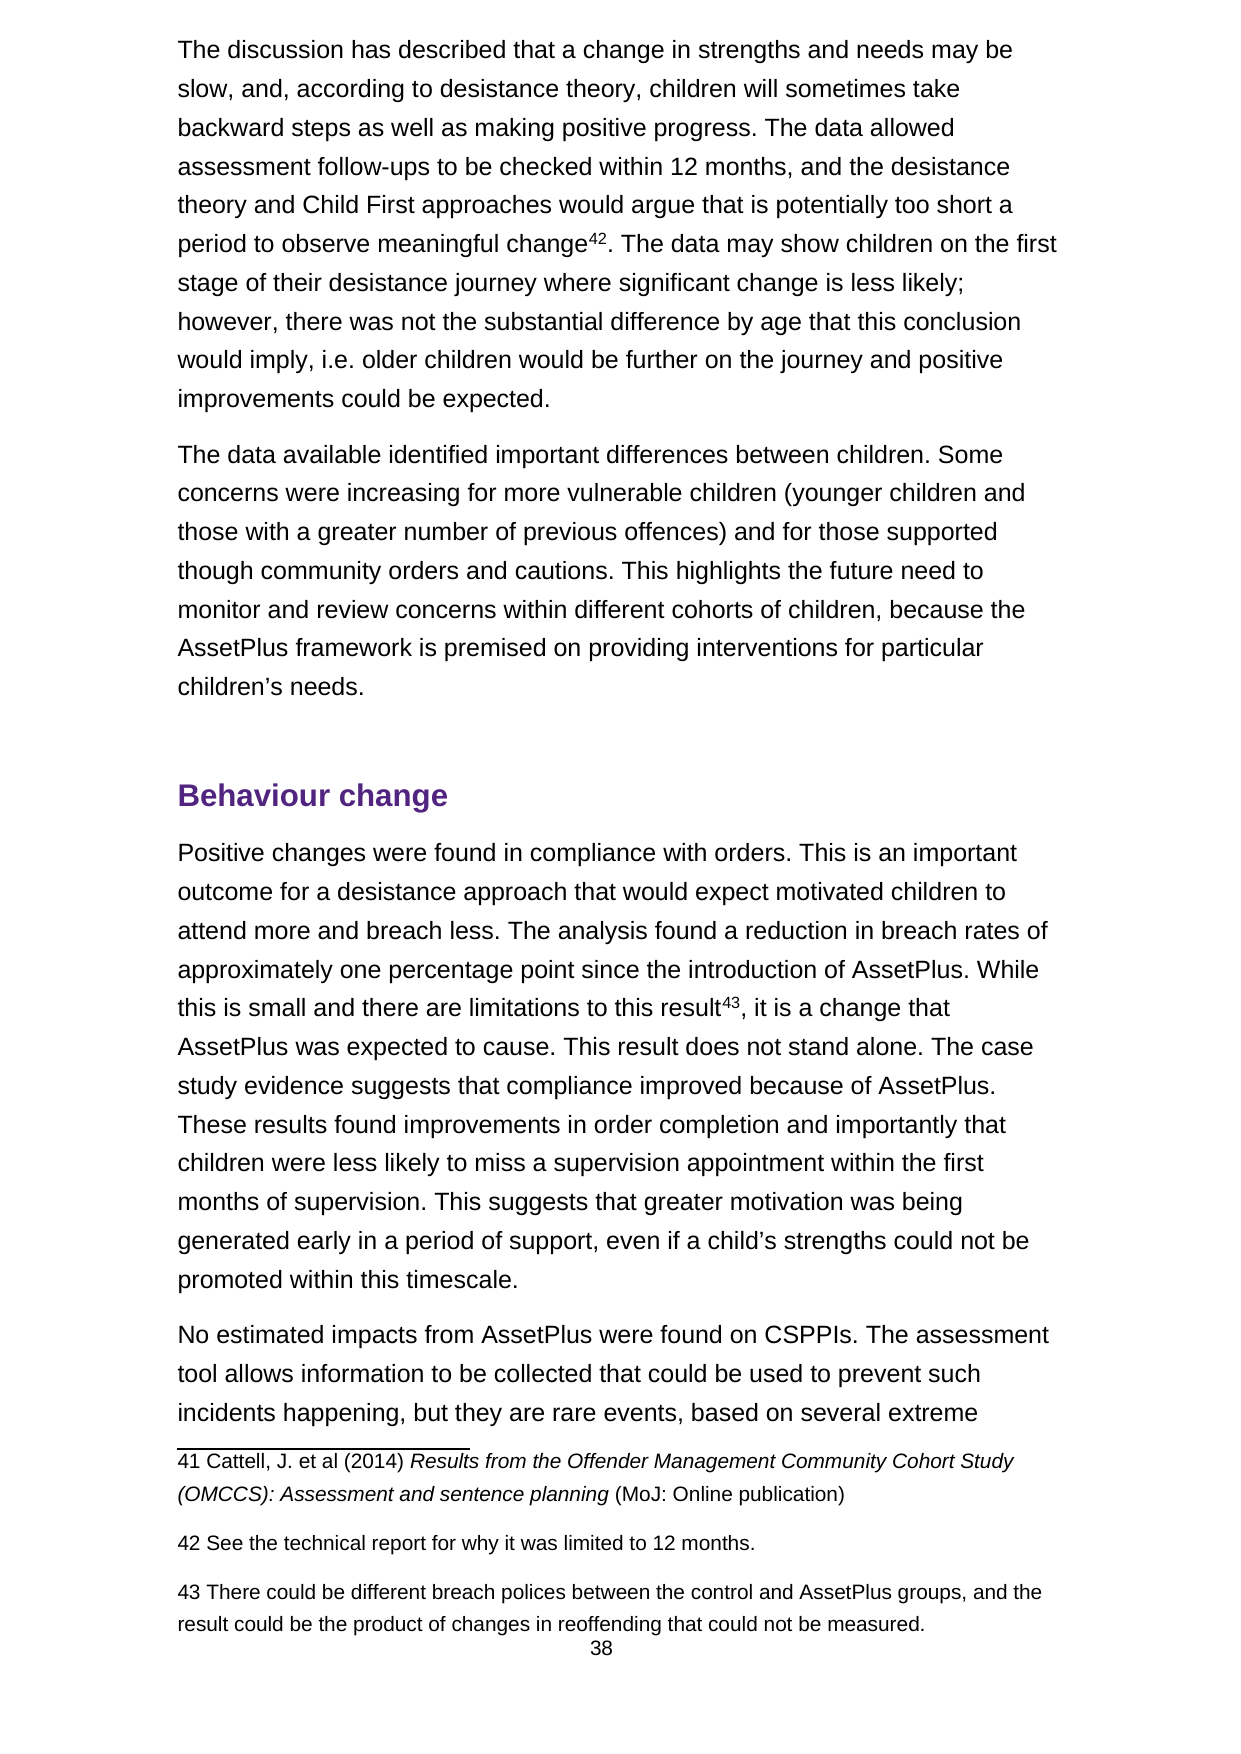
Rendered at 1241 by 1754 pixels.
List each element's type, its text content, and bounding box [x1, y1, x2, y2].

text The discussion has described that a change in strengths and needs may be slow, and, according to desistance theory, children will sometimes take backward steps as well as making positive progress. The data allowed assessment follow-ups to be checked within 12 months, and the desistance theory and Child First approaches would argue that is potentially too short a period to observe meaningful change. The data may show children on the first stage of their desistance journey where significant change is less likely; however, there was not the substantial difference by age that this conclusion would imply, i.e. older children would be further on the journey and positive improvements could be expected. [177, 35, 1063, 413]
text There could be different breach polices between the control and AssetPlus groups, and the result could be the product of changes in reoffending that could not be measured. [177, 1579, 1063, 1636]
subtitle Behaviour change [177, 777, 1063, 813]
text No estimated impacts from AssetPlus were found on CSPPIs. The assessment tool allows information to be collected that could be used to prevent such incidents happening, but they are rare events, based on several extreme [177, 1320, 1063, 1426]
text See the technical report for why it was limited to 12 months. [177, 1531, 1063, 1554]
text Positive changes were found in compliance with orders. This is an important outcome for a desistance approach that would expect motivated children to attend more and breach less. The analysis found a reduction in breach rates of approximately one percentage point since the introduction of AssetPlus. While this is small and there are limitations to this result, it is a change that AssetPlus was expected to cause. This result does not stand alone. The case study evidence suggests that compliance improved because of AssetPlus. These results found improvements in order completion and importantly that children were less likely to miss a supervision appointment within the first months of supervision. This suggests that greater motivation was being generated early in a period of support, even if a child’s strengths could not be promoted within this timescale. [177, 838, 1063, 1293]
text Cattell, J. et al (2014) Results from the Offender Management Community Cohort Study (OMCCS): Assessment and sentence planning (MoJ: Online publication) [177, 1449, 1063, 1506]
text The data available identified important differences between children. Some concerns were increasing for more vulnerable children (younger children and those with a greater number of previous offences) and for those supported though community orders and cautions. This highlights the future need to monitor and review concerns within different cohorts of children, because the AssetPlus framework is premised on providing interventions for particular children’s needs. [177, 439, 1063, 701]
